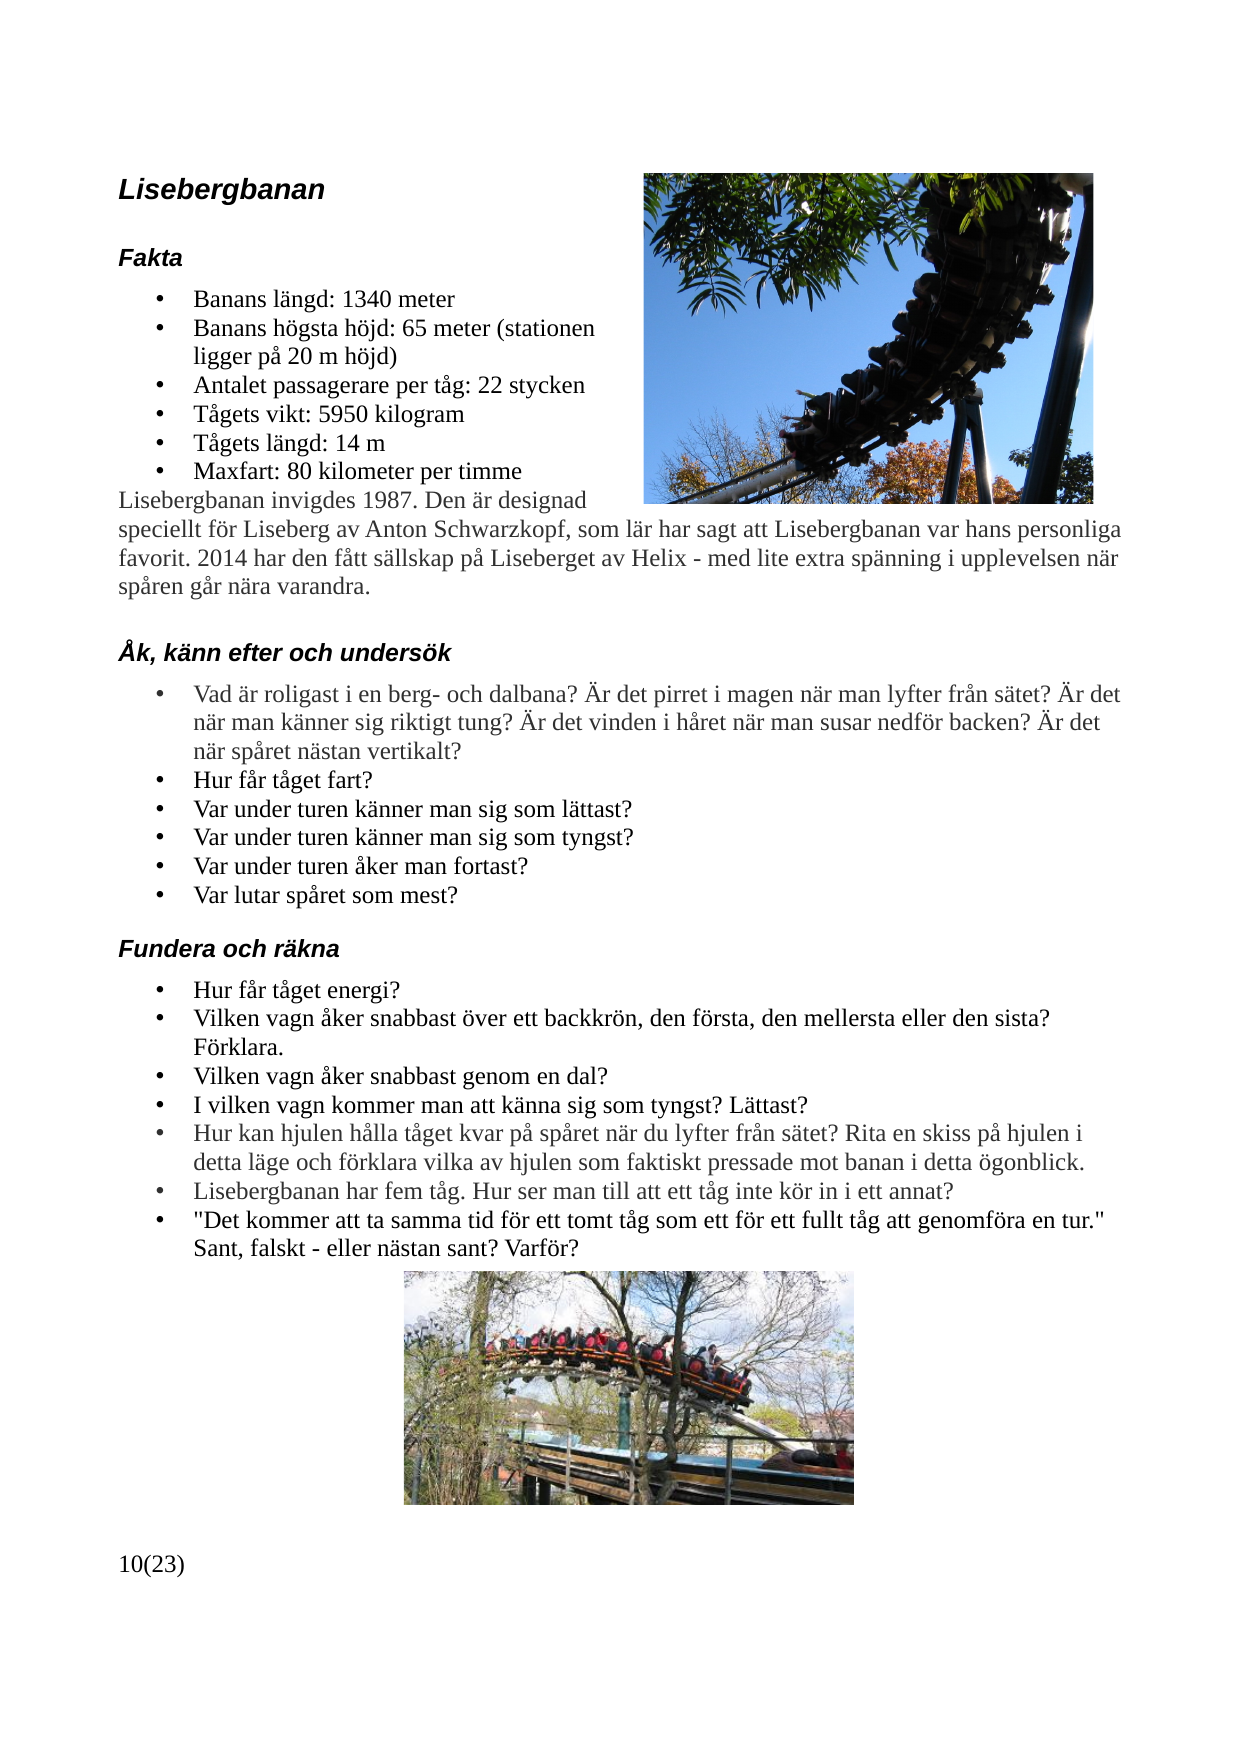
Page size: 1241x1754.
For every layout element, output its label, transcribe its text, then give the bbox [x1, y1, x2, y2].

list Banans längd: 1340 meter [156, 284, 643, 313]
list Vilken vagn åker snabbast över ett backkrön, den första, den mellersta eller den sista? Förklara. [156, 1003, 1122, 1061]
list Var under turen känner man sig som lättast? [156, 794, 1122, 822]
list Maxfart: 80 kilometer per timme [156, 456, 643, 485]
picture [643, 173, 1094, 504]
list Vad är roligast i en berg- och dalbana? Är det pirret i magen när man lyfter från sätet? Är det när man känner sig riktigt tung? Är det vinden i håret när man susar nedför backen? Är det när spåret nästan vertikalt? [156, 679, 1122, 765]
list Banans högsta höjd: 65 meter (stationen ligger på 20 m höjd) [156, 313, 643, 370]
list Var lutar spåret som mest? [156, 880, 1122, 909]
subtitle [1094, 243, 1122, 271]
subtitle Fundera och räkna [118, 934, 1122, 962]
list [1094, 370, 1122, 399]
picture [403, 1271, 854, 1505]
list [1094, 284, 1122, 313]
list Hur kan hjulen hålla tåget kvar på spåret när du lyfter från sätet? Rita en skiss på hjulen i detta läge och förklara vilka av hjulen som faktiskt pressade mot banan i detta ögonblick. [156, 1118, 1122, 1176]
list [1094, 456, 1122, 485]
subtitle Lisebergbanan [118, 172, 1122, 205]
list Tågets längd: 14 m [156, 428, 643, 456]
list Vilken vagn åker snabbast genom en dal? [156, 1061, 1122, 1090]
subtitle Åk, känn efter och undersök [118, 638, 1122, 666]
list Var under turen åker man fortast? [156, 851, 1122, 880]
list Hur får tåget energi? [156, 975, 1122, 1003]
list "Det kommer att ta samma tid för ett tomt tåg som ett för ett fullt tåg att genomföra en tur." Sant, falskt - eller nästan sant? Varför? [156, 1205, 1122, 1262]
subtitle Fakta [118, 243, 643, 271]
list [1094, 399, 1122, 428]
list Lisebergbanan har fem tåg. Hur ser man till att ett tåg inte kör in i ett annat? [156, 1176, 1122, 1205]
list I vilken vagn kommer man att känna sig som tyngst? Lättast? [156, 1090, 1122, 1118]
list Tågets vikt: 5950 kilogram [156, 399, 643, 428]
list Antalet passagerare per tåg: 22 stycken [156, 370, 643, 399]
list [1094, 313, 1122, 370]
list [1094, 428, 1122, 456]
list Var under turen känner man sig som tyngst? [156, 822, 1122, 851]
list Hur får tåget fart? [156, 765, 1122, 794]
text Lisebergbanan invigdes 1987. Den är designad speciellt för Liseberg av Anton Schwarzkopf, som lär har sagt att Lisebergbanan var hans personliga favorit. 2014 har den fått sällskap på Liseberget av Helix - med lite extra spänning i upplevelsen när spåren går nära varandra. [118, 485, 1122, 600]
